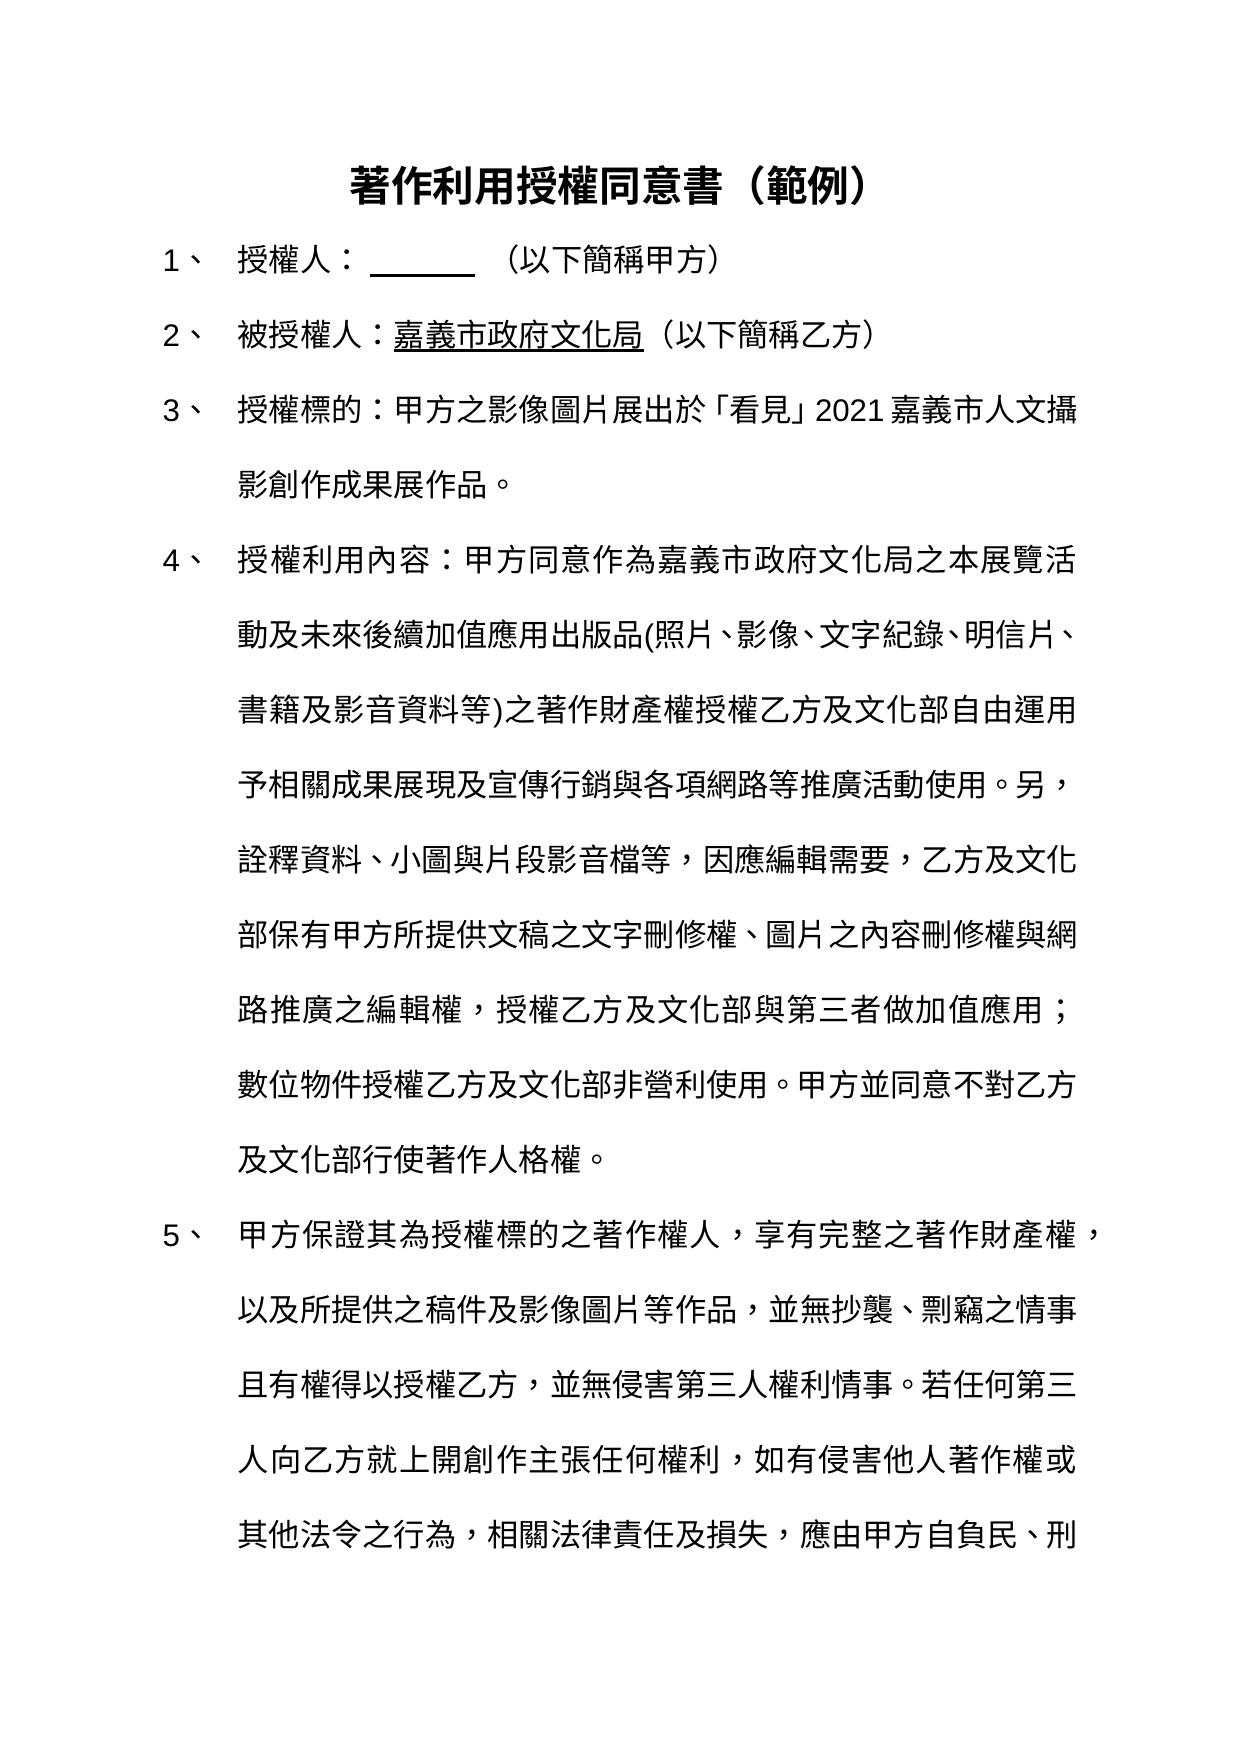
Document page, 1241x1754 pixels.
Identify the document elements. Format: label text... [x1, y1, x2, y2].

list 授權利用內容：甲方同意作為嘉義市政府文化局之本展覽活動及未來後續加值應用出版品(照片、影像、文字紀錄、明信片、書籍及影音資料等)之著作財產權授權乙方及文化部自由運用予相關成果展現及宣傳行銷與各項網路等推廣活動使用。另，詮釋資料、小圖與片段影音檔等，因應編輯需要，乙方及文化部保有甲方所提供文稿之文字刪修權、圖片之內容刪修權與網路推廣之編輯權，授權乙方及文化部與第三者做加值應用；數位物件授權乙方及文化部非營利使用。甲方並同意不對乙方及文化部行使著作人格權。 [162, 521, 1078, 1196]
list 授權標的：甲方之影像圖片展出於「看見」2021嘉義市人文攝影創作成果展作品。 [162, 371, 1078, 521]
list 甲方保證其為授權標的之著作權人，享有完整之著作財產權，以及所提供之稿件及影像圖片等作品，並無抄襲、剽竊之情事，且有權得以授權乙方，並無侵害第三人權利情事。若任何第三人向乙方就上開創作主張任何權利，如有侵害他人著作權或其他法令之行為，相關法律責任及損失，應由甲方自負民、刑事上法律責任及賠償。 [162, 1196, 1078, 1571]
text 著作利用授權同意書（範例） [162, 146, 1078, 221]
list 被授權人：嘉義市政府文化局（以下簡稱乙方） [162, 296, 1078, 371]
list 授權人： （以下簡稱甲方） [162, 221, 1078, 296]
